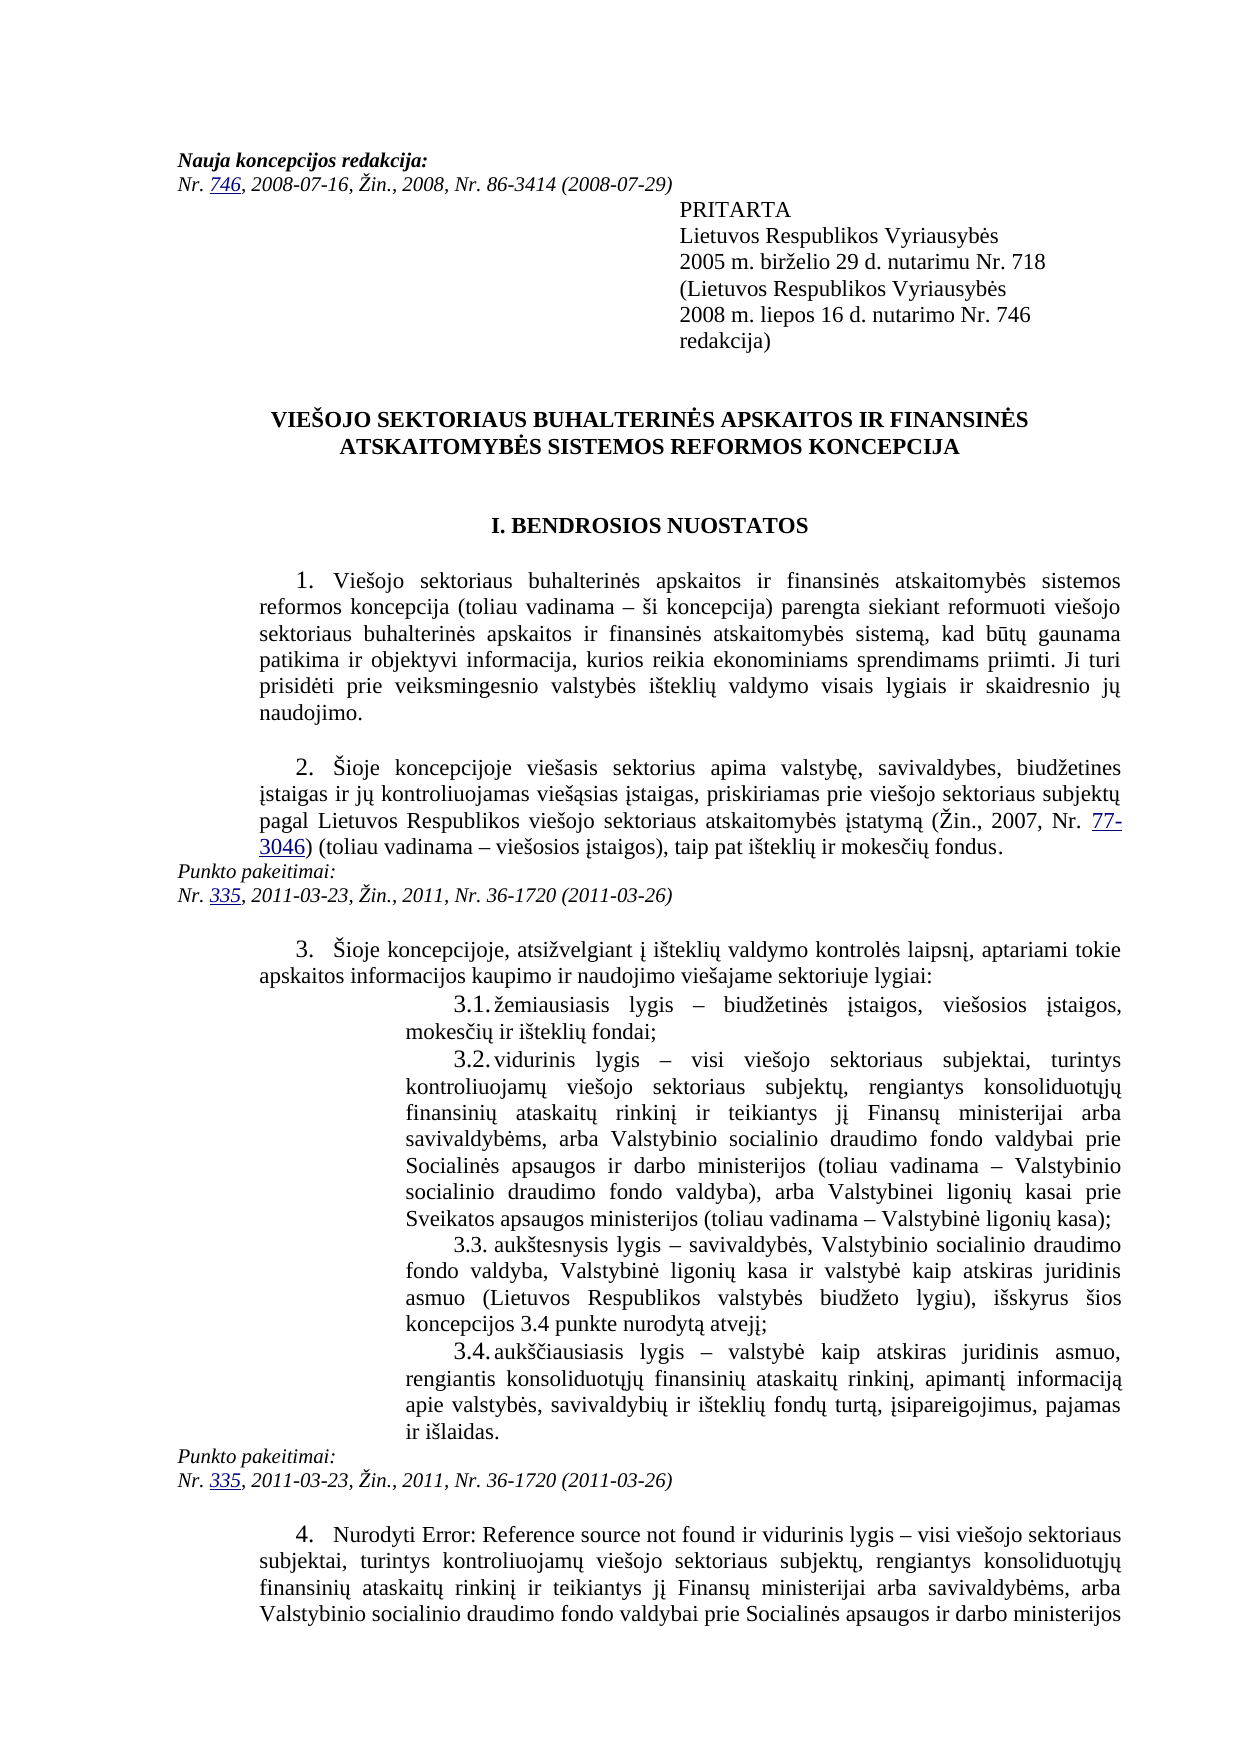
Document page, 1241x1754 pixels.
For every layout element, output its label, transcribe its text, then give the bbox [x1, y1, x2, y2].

list aukščiausiasis lygis – valstybė kaip atskiras juridinis asmuo, rengiantis konsoliduotųjų finansinių ataskaitų rinkinį, apimantį informaciją apie valstybės, savivaldybių ir išteklių fondų turtą, įsipareigojimus, pajamas ir išlaidas. [365, 1336, 1122, 1444]
text Nr. 335, 2011-03-23, Žin., 2011, Nr. 36-1720 (2011-03-26) [177, 1468, 1122, 1492]
text Punkto pakeitimai: [177, 859, 1122, 883]
text Punkto pakeitimai: [177, 1444, 1122, 1468]
list Nurodyti 3.1 ir 3.2 punktuose viešojo sektoriaus subjektai ir 3.3 punkte nurodyta Valstybinio socialinio draudimo fondo valdyba ir Valstybinė ligonių kasa sudaro žemesniojo lygio ataskaitų rinkinius, kiti 3.3 ir 3.4 punkte nurodyti viešojo sektoriaus subjektai rengia aukštesniojo lygio ataskaitų rinkinius. [222, 1519, 1122, 1626]
list Šioje koncepcijoje viešasis sektorius apima valstybę, savivaldybes, biudžetines įstaigas ir jų kontroliuojamas viešąsias įstaigas, priskiriamas prie viešojo sektoriaus subjektų pagal Lietuvos Respublikos viešojo sektoriaus atskaitomybės įstatymą (Žin., 2007, Nr. 77-3046) (toliau vadinama – viešosios įstaigos), taip pat išteklių ir mokesčių fondus. [222, 752, 1122, 859]
text pritarta Lietuvos Respublikos Vyriausybės 2005 m. birželio 29 d. nutarimu Nr. 718 (Lietuvos Respublikos Vyriausybės 2008 m. liepos 16 d. nutarimo Nr. 746 redakcija) [679, 196, 1122, 354]
list žemiausiasis lygis – biudžetinės įstaigos, viešosios įstaigos, mokesčių ir išteklių fondai; [365, 989, 1122, 1044]
text Nauja koncepcijos redakcija: [177, 148, 1122, 172]
text Nr. 746, 2008-07-16, Žin., 2008, Nr. 86-3414 (2008-07-29) [177, 172, 1122, 196]
text Nr. 335, 2011-03-23, Žin., 2011, Nr. 36-1720 (2011-03-26) [177, 883, 1122, 907]
list aukštesnysis lygis – savivaldybės, Valstybinio socialinio draudimo fondo valdyba, Valstybinė ligonių kasa ir valstybė kaip atskiras juridinis asmuo (Lietuvos Respublikos valstybės biudžeto lygiu), išskyrus šios koncepcijos 3.4 punkte nurodytą atvejį; [365, 1231, 1122, 1336]
text viešojo sektoriaus buhalterinės apskaitos ir finansinės atskaitomybės sistemos reformos koncepcija [177, 407, 1122, 459]
list Viešojo sektoriaus buhalterinės apskaitos ir finansinės atskaitomybės sistemos reformos koncepcija (toliau vadinama – ši koncepcija) parengta siekiant reformuoti viešojo sektoriaus buhalterinės apskaitos ir finansinės atskaitomybės sistemą, kad būtų gaunama patikima ir objektyvi informacija, kurios reikia ekonominiams sprendimams priimti. Ji turi prisidėti prie veiksmingesnio valstybės išteklių valdymo visais lygiais ir skaidresnio jų naudojimo. [222, 565, 1122, 725]
list Šioje koncepcijoje, atsižvelgiant į išteklių valdymo kontrolės laipsnį, aptariami tokie apskaitos informacijos kaupimo ir naudojimo viešajame sektoriuje lygiai: [222, 934, 1122, 989]
list vidurinis lygis – visi viešojo sektoriaus subjektai, turintys kontroliuojamų viešojo sektoriaus subjektų, rengiantys konsoliduotųjų finansinių ataskaitų rinkinį ir teikiantys jį Finansų ministerijai arba savivaldybėms, arba Valstybinio socialinio draudimo fondo valdybai prie Socialinės apsaugos ir darbo ministerijos (toliau vadinama – Valstybinio socialinio draudimo fondo valdyba), arba Valstybinei ligonių kasai prie Sveikatos apsaugos ministerijos (toliau vadinama – Valstybinė ligonių kasa); [365, 1044, 1122, 1231]
text I. BENDROSIOS NUOSTATOS [177, 512, 1122, 538]
